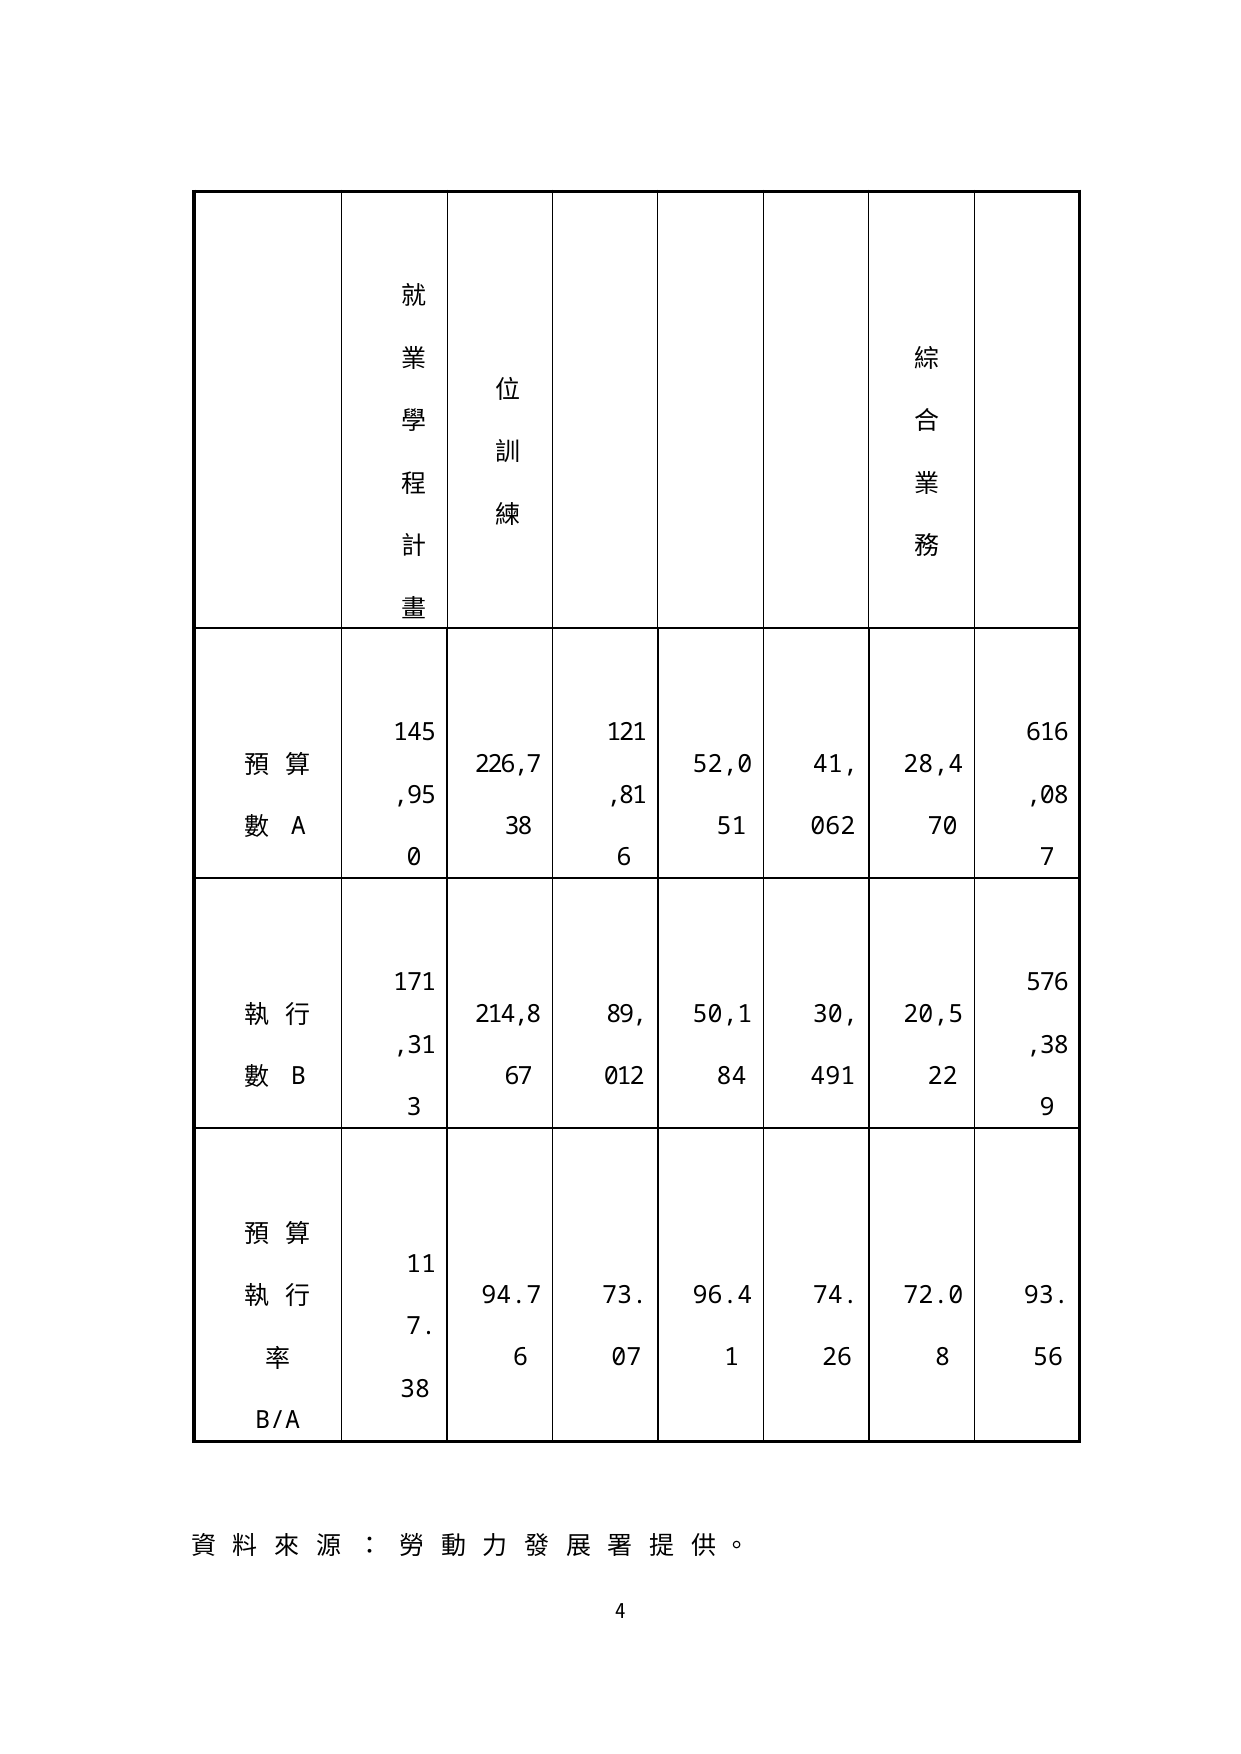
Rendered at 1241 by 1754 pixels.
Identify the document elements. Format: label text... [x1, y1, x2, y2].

table_header [764, 193, 868, 627]
table_header 位訓練 [448, 193, 552, 627]
table_header [975, 193, 1078, 627]
table_cell 30,491 [764, 879, 868, 1127]
table_cell 41,062 [764, 629, 868, 877]
table_cell 93.56 [975, 1129, 1078, 1439]
table_cell 72.08 [870, 1129, 974, 1439]
table_cell 96.41 [659, 1129, 763, 1439]
table_cell 52,051 [659, 629, 763, 877]
table_header 就業學程計畫 [342, 193, 447, 627]
table_cell 121,816 [553, 629, 657, 877]
table_header [196, 193, 341, 627]
table_cell 預算執行率 B/A [196, 1129, 341, 1439]
table_header [553, 193, 657, 627]
text 資料來源：勞動力發展署提供。 [183, 1502, 1058, 1564]
table_cell 94.76 [448, 1129, 552, 1439]
table_cell 20,522 [870, 879, 974, 1127]
table_cell 226,738 [448, 629, 552, 877]
table_cell 28,470 [870, 629, 974, 877]
table_cell 616,087 [975, 629, 1078, 877]
table_cell 576,389 [975, 879, 1078, 1127]
table_cell 74.26 [764, 1129, 868, 1439]
table_cell 145,950 [342, 629, 446, 877]
table_cell 50,184 [659, 879, 763, 1127]
table_header [658, 193, 763, 627]
table_cell 73.07 [553, 1129, 657, 1439]
table_cell 171,313 [342, 879, 446, 1127]
table_cell 執行數B [196, 879, 341, 1127]
table_cell 214,867 [448, 879, 552, 1127]
table_cell 預算數A [196, 629, 341, 877]
table_cell 89,012 [553, 879, 657, 1127]
table_header 綜合業務 [869, 193, 974, 627]
table_cell 117.38 [342, 1129, 446, 1439]
